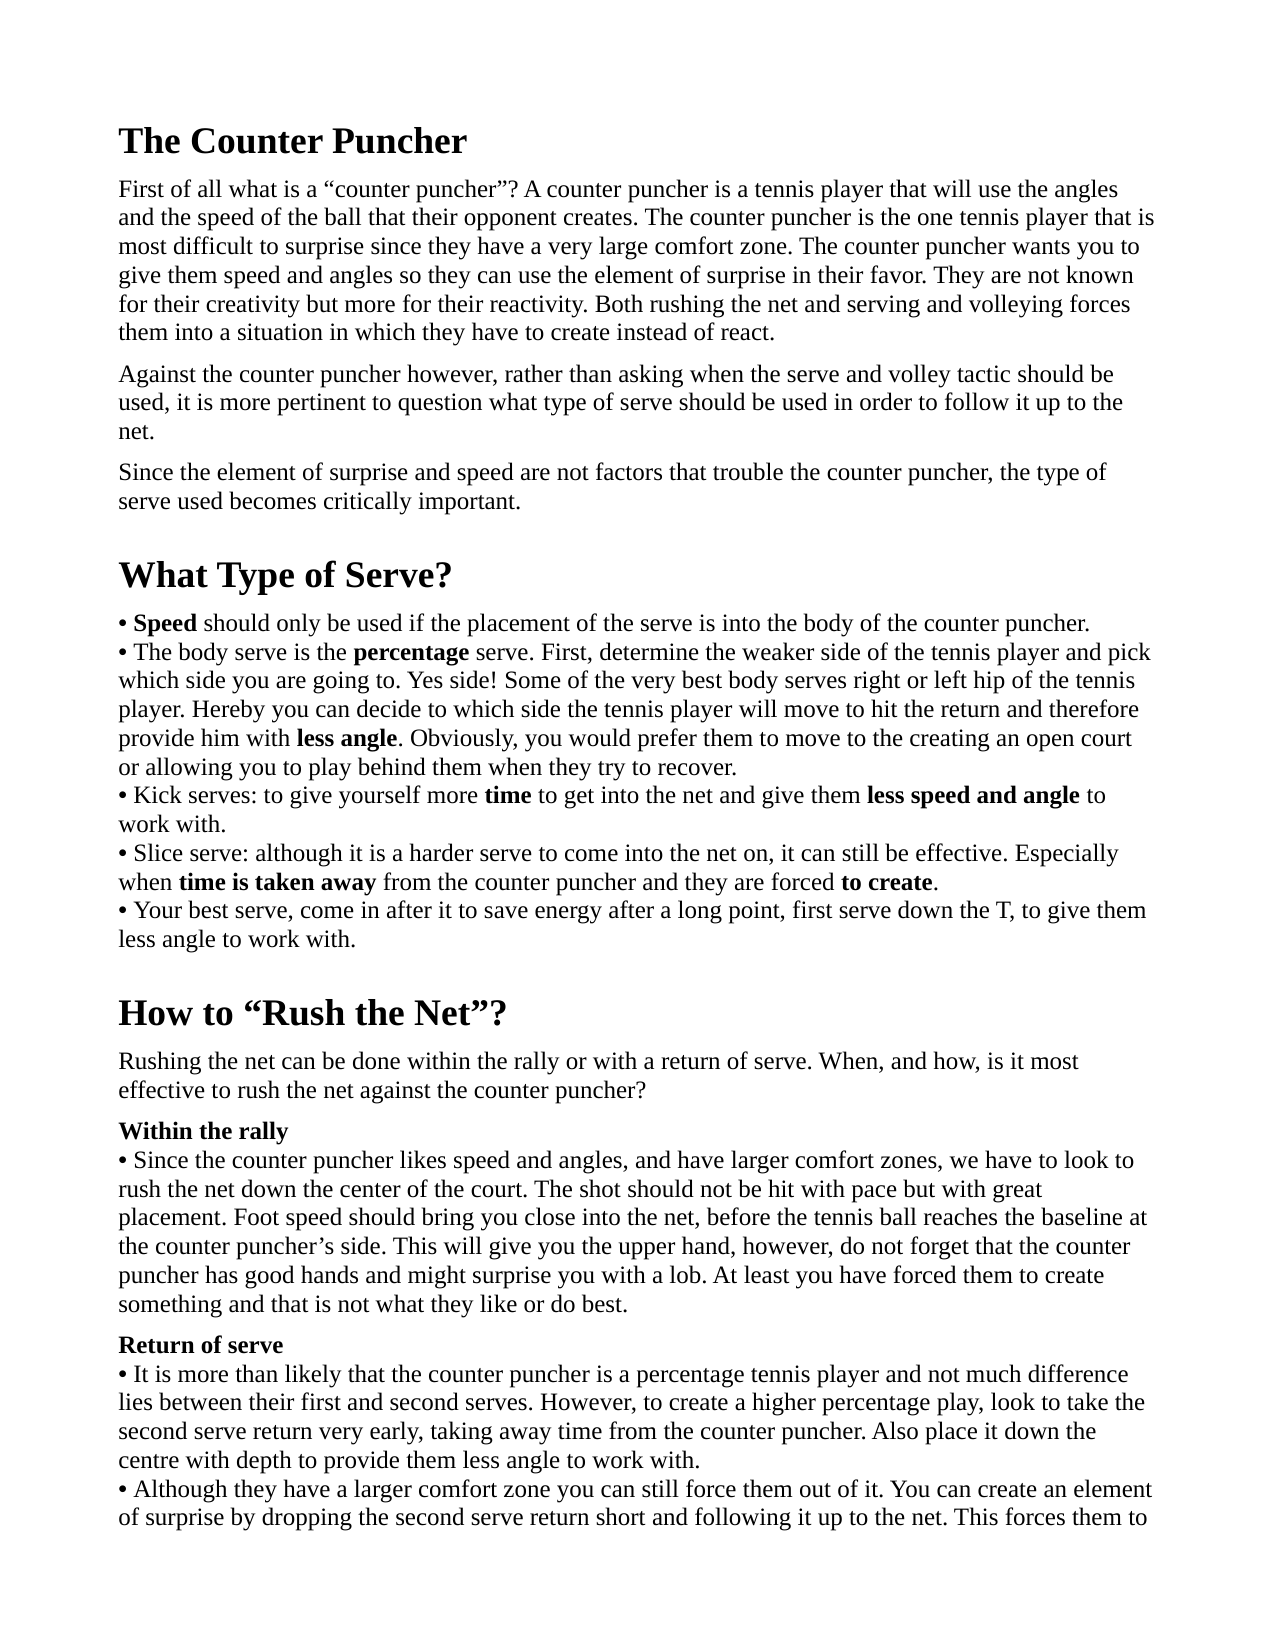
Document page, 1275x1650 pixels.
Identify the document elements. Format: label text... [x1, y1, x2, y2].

text Within the rally • Since the counter puncher likes speed and angles, and have larger comfort zones, we have to look to rush the net down the center of the court. The shot should not be hit with pace but with great placement. Foot speed should bring you close into the net, before the tennis ball reaches the baseline at the counter puncher’s side. This will give you the upper hand, however, do not forget that the counter puncher has good hands and might surprise you with a lob. At least you have forced them to create something and that is not what they like or do best. [118, 1116, 1157, 1317]
text First of all what is a “counter puncher”? A counter puncher is a tennis player that will use the angles and the speed of the ball that their opponent creates. The counter puncher is the one tennis player that is most difficult to surprise since they have a very large comfort zone. The counter puncher wants you to give them speed and angles so they can use the element of surprise in their favor. They are not known for their creativity but more for their reactivity. Both rushing the net and serving and volleying forces them into a situation in which they have to create instead of react. [118, 174, 1157, 346]
text • Speed should only be used if the placement of the serve is into the body of the counter puncher. • The body serve is the percentage serve. First, determine the weaker side of the tennis player and pick which side you are going to. Yes side! Some of the very best body serves right or left hip of the tennis player. Hereby you can decide to which side the tennis player will move to hit the return and therefore provide him with less angle. Obviously, you would prefer them to move to the creating an open court or allowing you to play behind them when they try to recover. • Kick serves: to give yourself more time to get into the net and give them less speed and angle to work with. • Slice serve: although it is a harder serve to come into the net on, it can still be effective. Especially when time is taken away from the counter puncher and they are forced to create. • Your best serve, come in after it to save energy after a long point, first serve down the T, to give them less angle to work with. [118, 608, 1157, 953]
subtitle The Counter Puncher [118, 118, 1157, 161]
text Rushing the net can be done within the rally or with a return of serve. When, and how, is it most effective to rush the net against the counter puncher? [118, 1046, 1157, 1104]
subtitle How to “Rush the Net”? [118, 991, 1157, 1034]
text Against the counter puncher however, rather than asking when the serve and volley tactic should be used, it is more pertinent to question what type of serve should be used in order to follow it up to the net. [118, 359, 1157, 445]
text Since the element of surprise and speed are not factors that trouble the counter puncher, the type of serve used becomes critically important. [118, 457, 1157, 515]
subtitle What Type of Serve? [118, 552, 1157, 596]
text Return of serve • It is more than likely that the counter puncher is a percentage tennis player and not much difference lies between their first and second serves. However, to create a higher percentage play, look to take the second serve return very early, taking away time from the counter puncher. Also place it down the centre with depth to provide them less angle to work with. • Although they have a larger comfort zone you can still force them out of it. You can create an element of surprise by dropping the second serve return short and following it up to the net. This forces them to [118, 1330, 1157, 1531]
